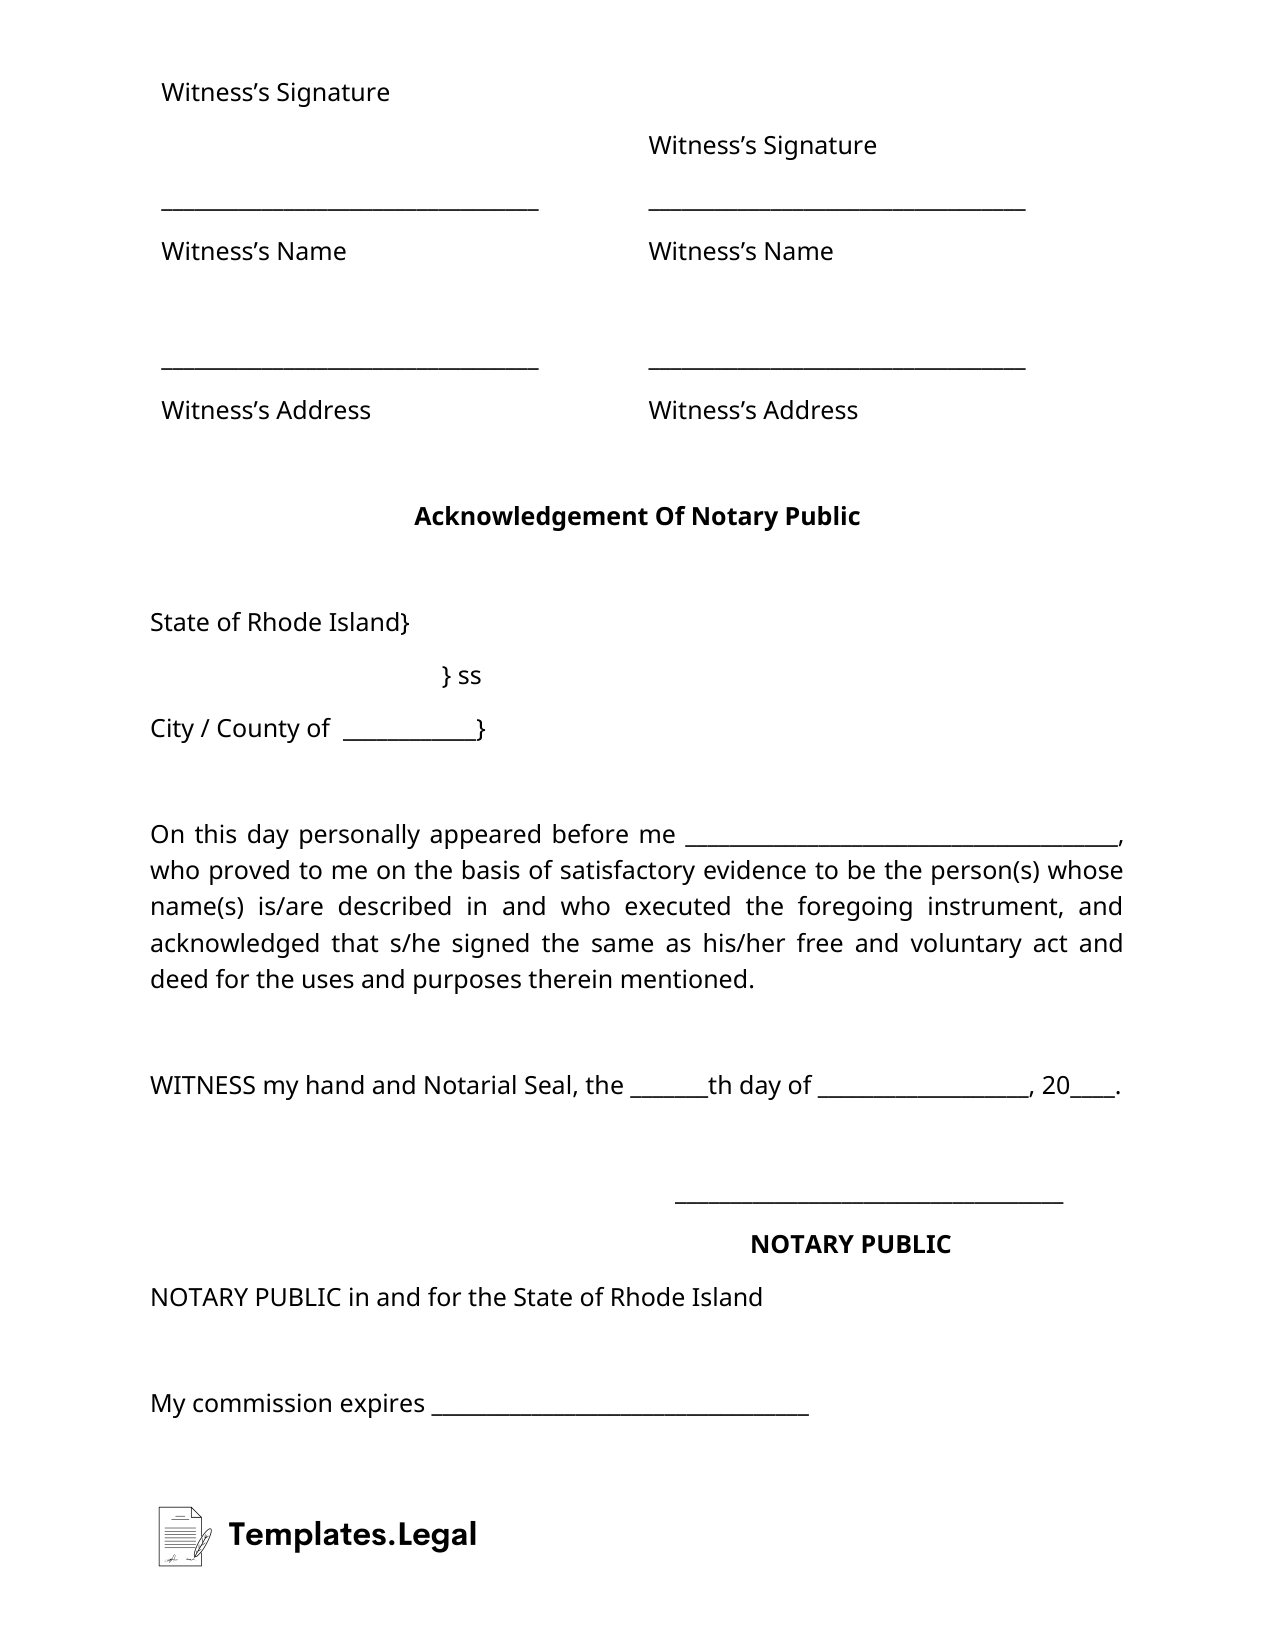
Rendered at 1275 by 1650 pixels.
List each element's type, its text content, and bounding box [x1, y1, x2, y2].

table_cell __________________________________ Witness’s Name [150, 181, 637, 339]
list ___________________________________ [600, 1174, 1125, 1208]
list Acknowledgement Of Notary Public [150, 498, 1125, 532]
list State of Rhode Island} [150, 604, 1125, 638]
list City / County of ____________} [150, 710, 1125, 744]
table_header Witness’s Signature [150, 75, 637, 181]
list } ss [150, 657, 1125, 691]
table_cell __________________________________ Witness’s Address [637, 340, 1124, 445]
list NOTARY PUBLIC in and for the State of Rhode Island [150, 1280, 1125, 1314]
list WITNESS my hand and Notarial Seal, the _______th day of ___________________, 20____. [150, 1068, 1125, 1102]
table_cell __________________________________ Witness’s Address [150, 340, 637, 445]
list My commission expires __________________________________ [150, 1386, 1125, 1420]
table_cell __________________________________ Witness’s Name [637, 181, 1124, 339]
table_header Witness’s Signature [637, 75, 1124, 181]
list On this day personally appeared before me _______________________________________, who proved to me on the basis of satisfactory evidence to be the person(s) whose name(s) is/are described in and who executed the foregoing instrument, and acknowledged that s/he signed the same as his/her free and voluntary act and deed for the uses and purposes therein mentioned. [150, 816, 1125, 996]
list NOTARY PUBLIC [150, 1227, 1125, 1261]
